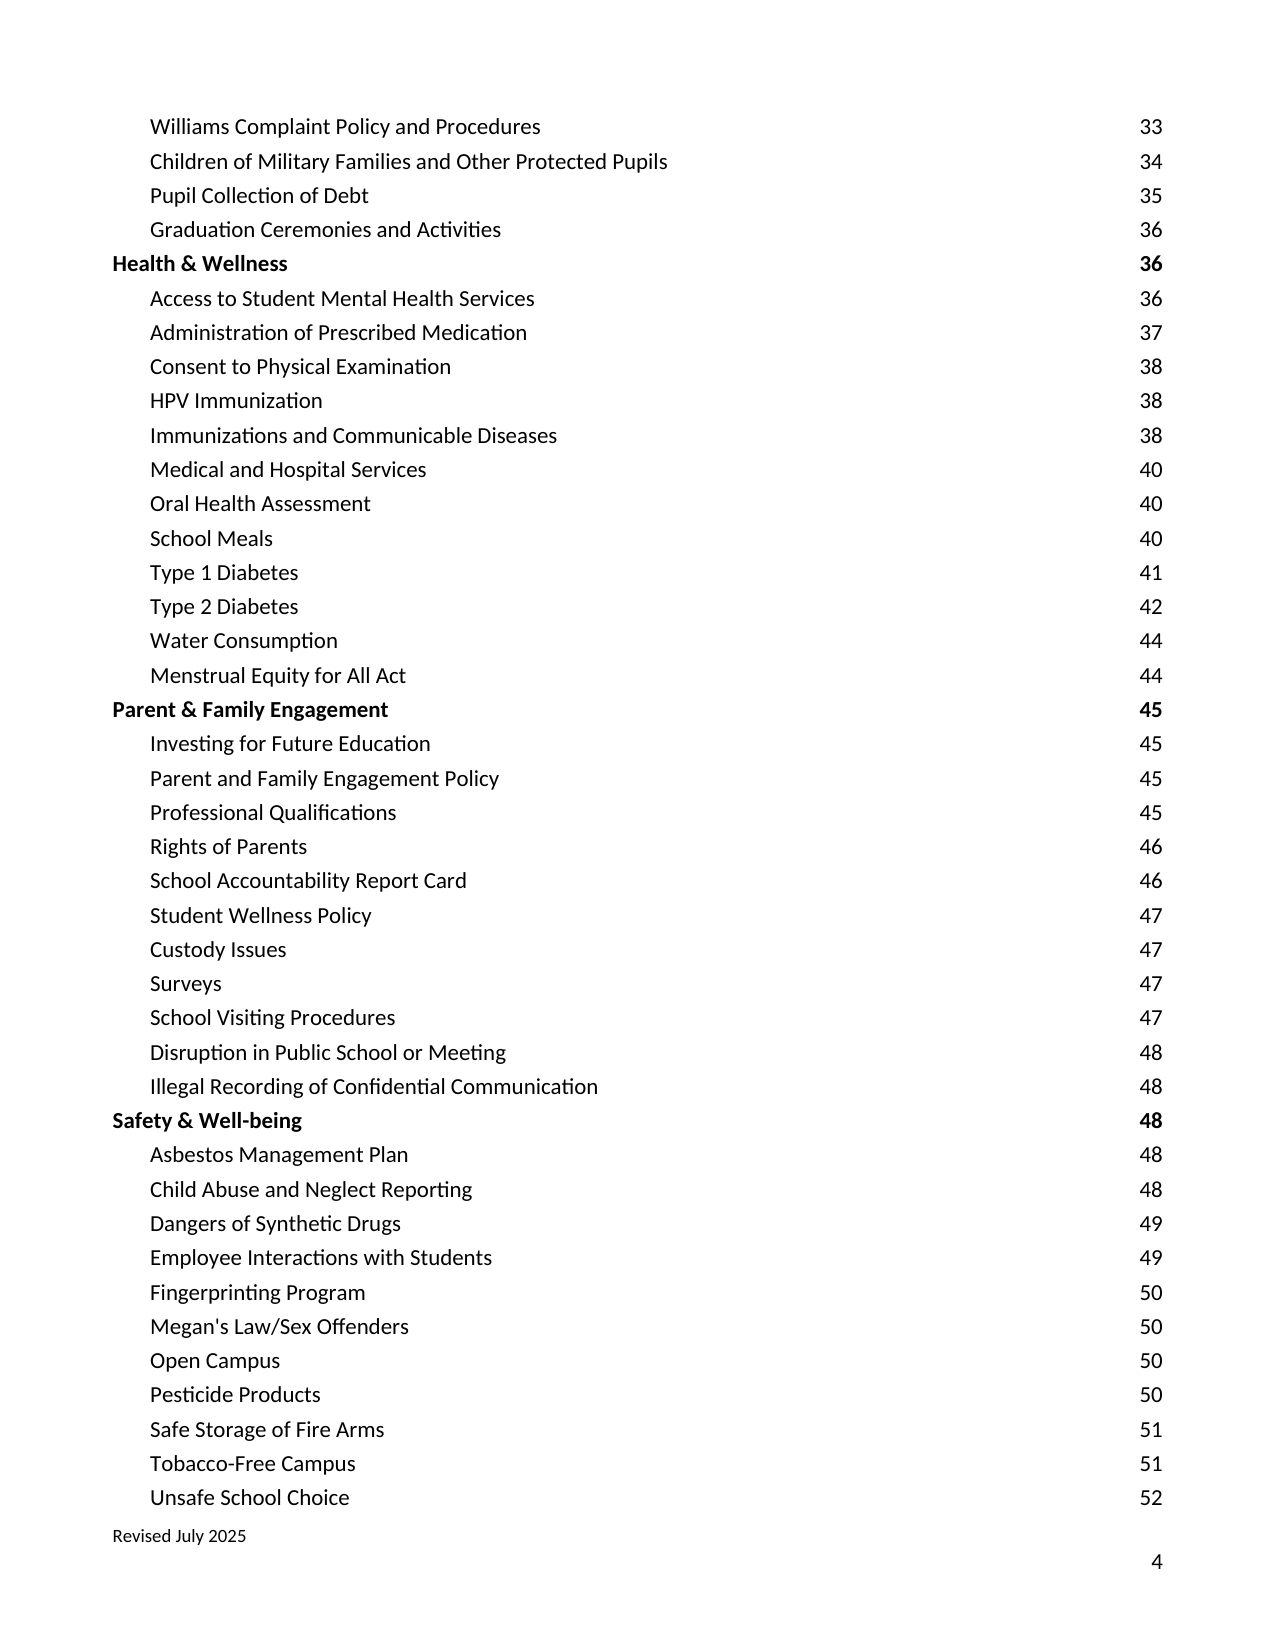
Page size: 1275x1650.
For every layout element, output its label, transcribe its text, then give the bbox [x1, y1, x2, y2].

text Surveys 47 [150, 969, 1162, 997]
text Pupil Collection of Debt 35 [150, 181, 1162, 209]
text Unsafe School Choice 52 [150, 1483, 1162, 1511]
text Williams Complaint Policy and Procedures 33 [150, 112, 1162, 141]
text Parent & Family Engagement 45 [112, 695, 1162, 723]
text Graduation Ceremonies and Activities 36 [150, 215, 1162, 243]
text Asbestos Management Plan 48 [150, 1141, 1162, 1169]
text Children of Military Families and Other Protected Pupils 34 [150, 147, 1162, 175]
text Medical and Hospital Services 40 [150, 455, 1162, 483]
text Menstrual Equity for All Act 44 [150, 661, 1162, 689]
text Professional Qualifications 45 [150, 798, 1162, 826]
text Water Consumption 44 [150, 627, 1162, 654]
text Child Abuse and Neglect Reporting 48 [150, 1175, 1162, 1203]
text Illegal Recording of Confidential Communication 48 [150, 1072, 1162, 1100]
text Employee Interactions with Students 49 [150, 1243, 1162, 1271]
text Parent and Family Engagement Policy 45 [150, 764, 1162, 792]
text Tobacco-Free Campus 51 [150, 1449, 1162, 1477]
text Access to Student Mental Health Services 36 [150, 284, 1162, 312]
text Administration of Prescribed Medication 37 [150, 318, 1162, 346]
text Open Campus 50 [150, 1346, 1162, 1374]
text Custody Issues 47 [150, 935, 1162, 963]
text School Accountability Report Card 46 [150, 866, 1162, 894]
text Student Wellness Policy 47 [150, 901, 1162, 929]
text Investing for Future Education 45 [150, 729, 1162, 757]
text Health & Wellness 36 [112, 249, 1162, 278]
text Safe Storage of Fire Arms 51 [150, 1415, 1162, 1443]
text Consent to Physical Examination 38 [150, 352, 1162, 380]
text Dangers of Synthetic Drugs 49 [150, 1209, 1162, 1237]
text Megan's Law/Sex Offenders 50 [150, 1312, 1162, 1340]
text Type 2 Diabetes 42 [150, 592, 1162, 620]
text Pesticide Products 50 [150, 1381, 1162, 1408]
text Safety & Well-being 48 [112, 1106, 1162, 1134]
text School Visiting Procedures 47 [150, 1003, 1162, 1032]
text Immunizations and Communicable Diseases 38 [150, 421, 1162, 449]
text HPV Immunization 38 [150, 387, 1162, 415]
text Rights of Parents 46 [150, 832, 1162, 860]
text Fingerprinting Program 50 [150, 1278, 1162, 1306]
text Oral Health Assessment 40 [150, 489, 1162, 517]
text School Meals 40 [150, 524, 1162, 552]
text Disruption in Public School or Meeting 48 [150, 1038, 1162, 1066]
text Type 1 Diabetes 41 [150, 558, 1162, 586]
